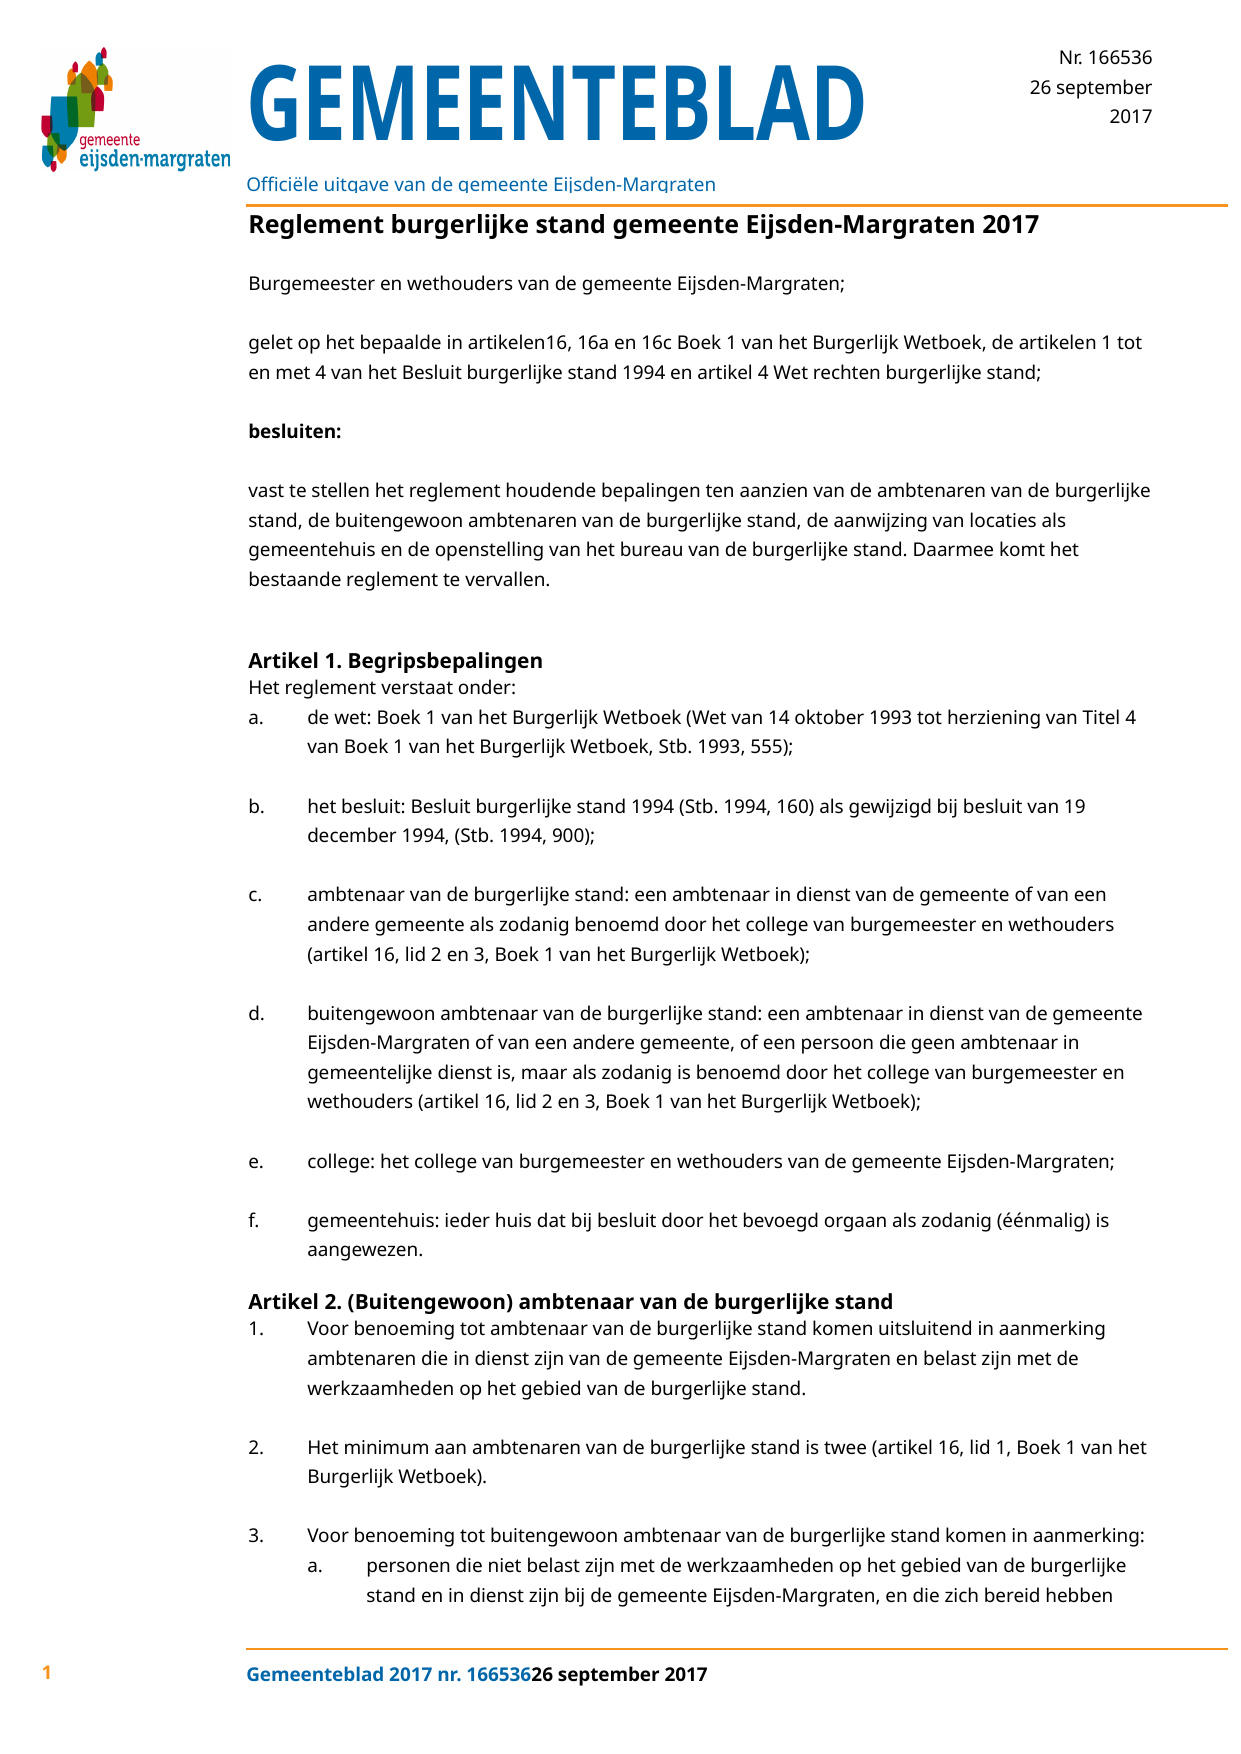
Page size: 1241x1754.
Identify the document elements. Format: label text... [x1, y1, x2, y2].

list college: het college van burgemeester en wethouders van de gemeente Eijsden-Margraten; [248, 1148, 1152, 1174]
list Voor benoeming tot ambtenaar van de burgerlijke stand komen uitsluitend in aanmerking ambtenaren die in dienst zijn van de gemeente Eijsden-Margraten en belast zijn met de werkzaamheden op het gebied van de burgerlijke stand. [248, 1316, 1152, 1400]
text Burgemeester en wethouders van de gemeente Eijsden-Margraten; [248, 270, 1152, 296]
list Voor benoeming tot buitengewoon ambtenaar van de burgerlijke stand komen in aanmerking: [248, 1523, 1152, 1548]
list Het minimum aan ambtenaren van de burgerlijke stand is twee (artikel 16, lid 1, Boek 1 van het Burgerlijk Wetboek). [248, 1434, 1152, 1489]
text Artikel 1. Begripsbepalingen [248, 646, 1152, 674]
text Het reglement verstaat onder: [248, 674, 1152, 700]
text gelet op het bepaalde in artikelen16, 16a en 16c Boek 1 van het Burgerlijk Wetboek, de artikelen 1 tot en met 4 van het Besluit burgerlijke stand 1994 en artikel 4 Wet rechten burgerlijke stand; [248, 329, 1152, 385]
list gemeentehuis: ieder huis dat bij besluit door het bevoegd orgaan als zodanig (éénmalig) is aangewezen. [248, 1207, 1152, 1262]
list personen die niet belast zijn met de werkzaamheden op het gebied van de burgerlijke stand en in dienst zijn bij de gemeente Eijsden-Margraten, en die zich bereid hebben [307, 1552, 1152, 1607]
list buitengewoon ambtenaar van de burgerlijke stand: een ambtenaar in dienst van de gemeente Eijsden-Margraten of van een andere gemeente, of een persoon die geen ambtenaar in gemeentelijke dienst is, maar als zodanig is benoemd door het college van burgemeester en wethouders (artikel 16, lid 2 en 3, Boek 1 van het Burgerlijk Wetboek); [248, 1000, 1152, 1114]
text besluiten: [248, 418, 1152, 444]
list ambtenaar van de burgerlijke stand: een ambtenaar in dienst van de gemeente of van een andere gemeente als zodanig benoemd door het college van burgemeester en wethouders (artikel 16, lid 2 en 3, Boek 1 van het Burgerlijk Wetboek); [248, 882, 1152, 967]
text Reglement burgerlijke stand gemeente Eijsden-Margraten 2017 [248, 207, 1152, 241]
text Artikel 2. (Buitengewoon) ambtenaar van de burgerlijke stand [248, 1287, 1152, 1316]
text vast te stellen het reglement houdende bepalingen ten aanzien van de ambtenaren van de burgerlijke stand, de buitengewoon ambtenaren van de burgerlijke stand, de aanwijzing van locaties als gemeentehuis en de openstelling van het bureau van de burgerlijke stand. Daarmee komt het bestaande reglement te vervallen. [248, 477, 1152, 592]
list de wet: Boek 1 van het Burgerlijk Wetboek (Wet van 14 oktober 1993 tot herziening van Titel 4 van Boek 1 van het Burgerlijk Wetboek, Stb. 1993, 555); [248, 704, 1152, 759]
picture [41, 47, 231, 172]
list het besluit: Besluit burgerlijke stand 1994 (Stb. 1994, 160) als gewijzigd bij besluit van 19 december 1994, (Stb. 1994, 900); [248, 793, 1152, 848]
